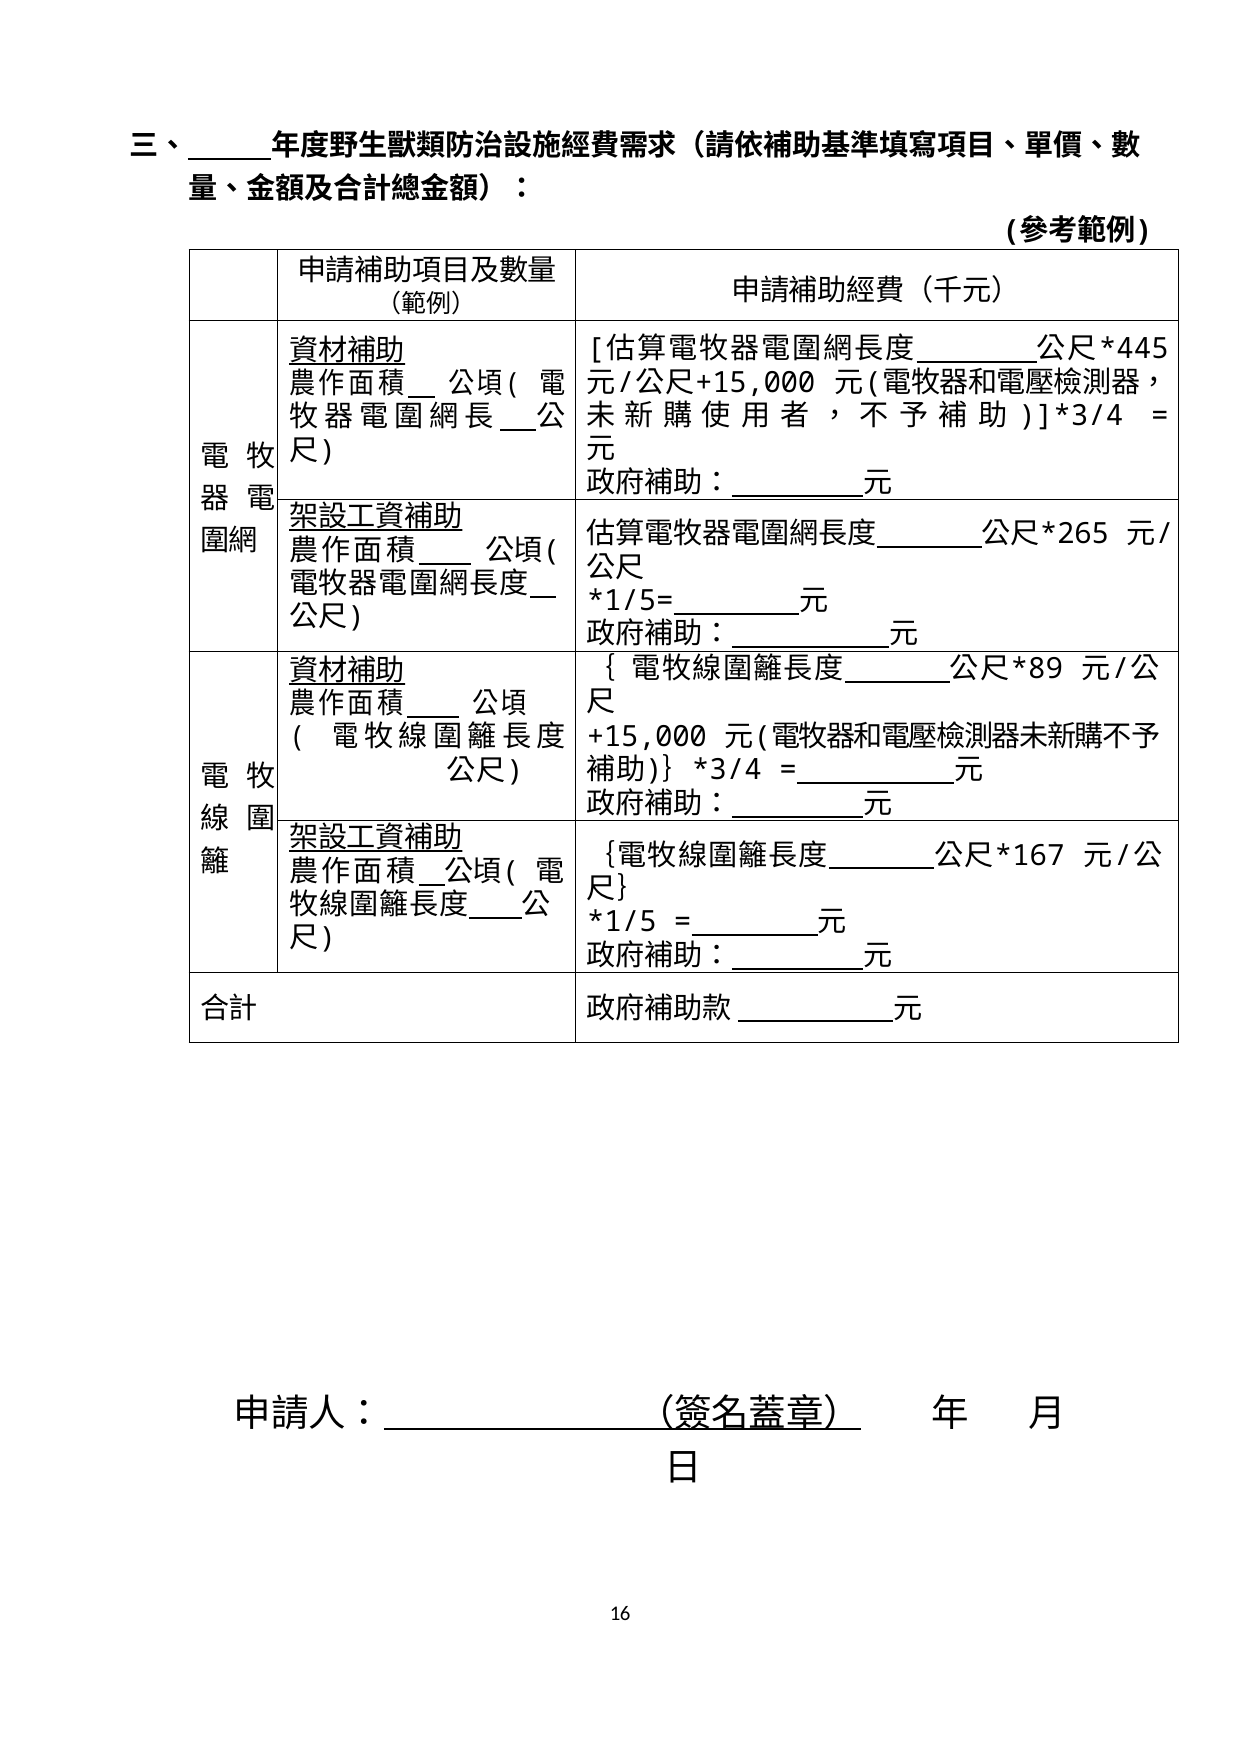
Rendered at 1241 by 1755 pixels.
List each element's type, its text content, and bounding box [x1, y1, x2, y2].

text [188, 1375, 1180, 1600]
table_cell [估算電牧器電圍網長度 公尺*445 元/公尺+15,000 元(電牧器和電壓檢測器，未新購使用者，不予補助)]*3/4 = 元 政府補助： 元 [576, 321, 1178, 499]
table_cell 資材補助 農作面積 公頃( 電牧器電圍網長 公尺) [278, 321, 575, 499]
table_cell 電牧 器電 圍網 [190, 321, 277, 651]
table_cell 資材補助 農作面積 公頃 ( 電牧線圍籬長度 1111111111公尺) [278, 652, 575, 820]
table_header 申請補助經費（千元） [576, 250, 1178, 319]
table_cell ｛ 電牧線圍籬長度 公尺*89 元/公尺 +15,000 元(電牧器和電壓檢測器未新購不予補助)｝*3/4 = 元 政府補助： 元 [576, 652, 1178, 820]
text (參考範例) [75, 207, 1153, 249]
text 申請人： （簽名蓋章） 年 月 日 [203, 1382, 1165, 1491]
table_header [190, 250, 277, 319]
table_cell 合計 [190, 973, 575, 1042]
table_cell 政府補助款 元 [576, 973, 1178, 1042]
text 三、 年度野生獸類防治設施經費需求（請依補助基準填寫項目、單價、數量、金額及合計總金額）： [129, 122, 1142, 207]
table_cell 架設工資補助 農作面積 公頃( 電牧線圍籬長度 公 尺) [278, 821, 575, 972]
table_cell 估算電牧器電圍網長度 公尺*265 元/公尺 *1/5= 元 政府補助： 元 [576, 500, 1178, 651]
table_cell ｛電牧線圍籬長度 公尺*167 元/公尺｝ *1/5 = 元 政府補助： 元 [576, 821, 1178, 972]
table_header 申請補助項目及數量 （範例） [278, 250, 575, 319]
table_cell 電牧 線圍 籬 [190, 652, 277, 972]
table_cell 架設工資補助 農作面積 公頃( 電牧器電圍網長度 公尺) [278, 500, 575, 651]
